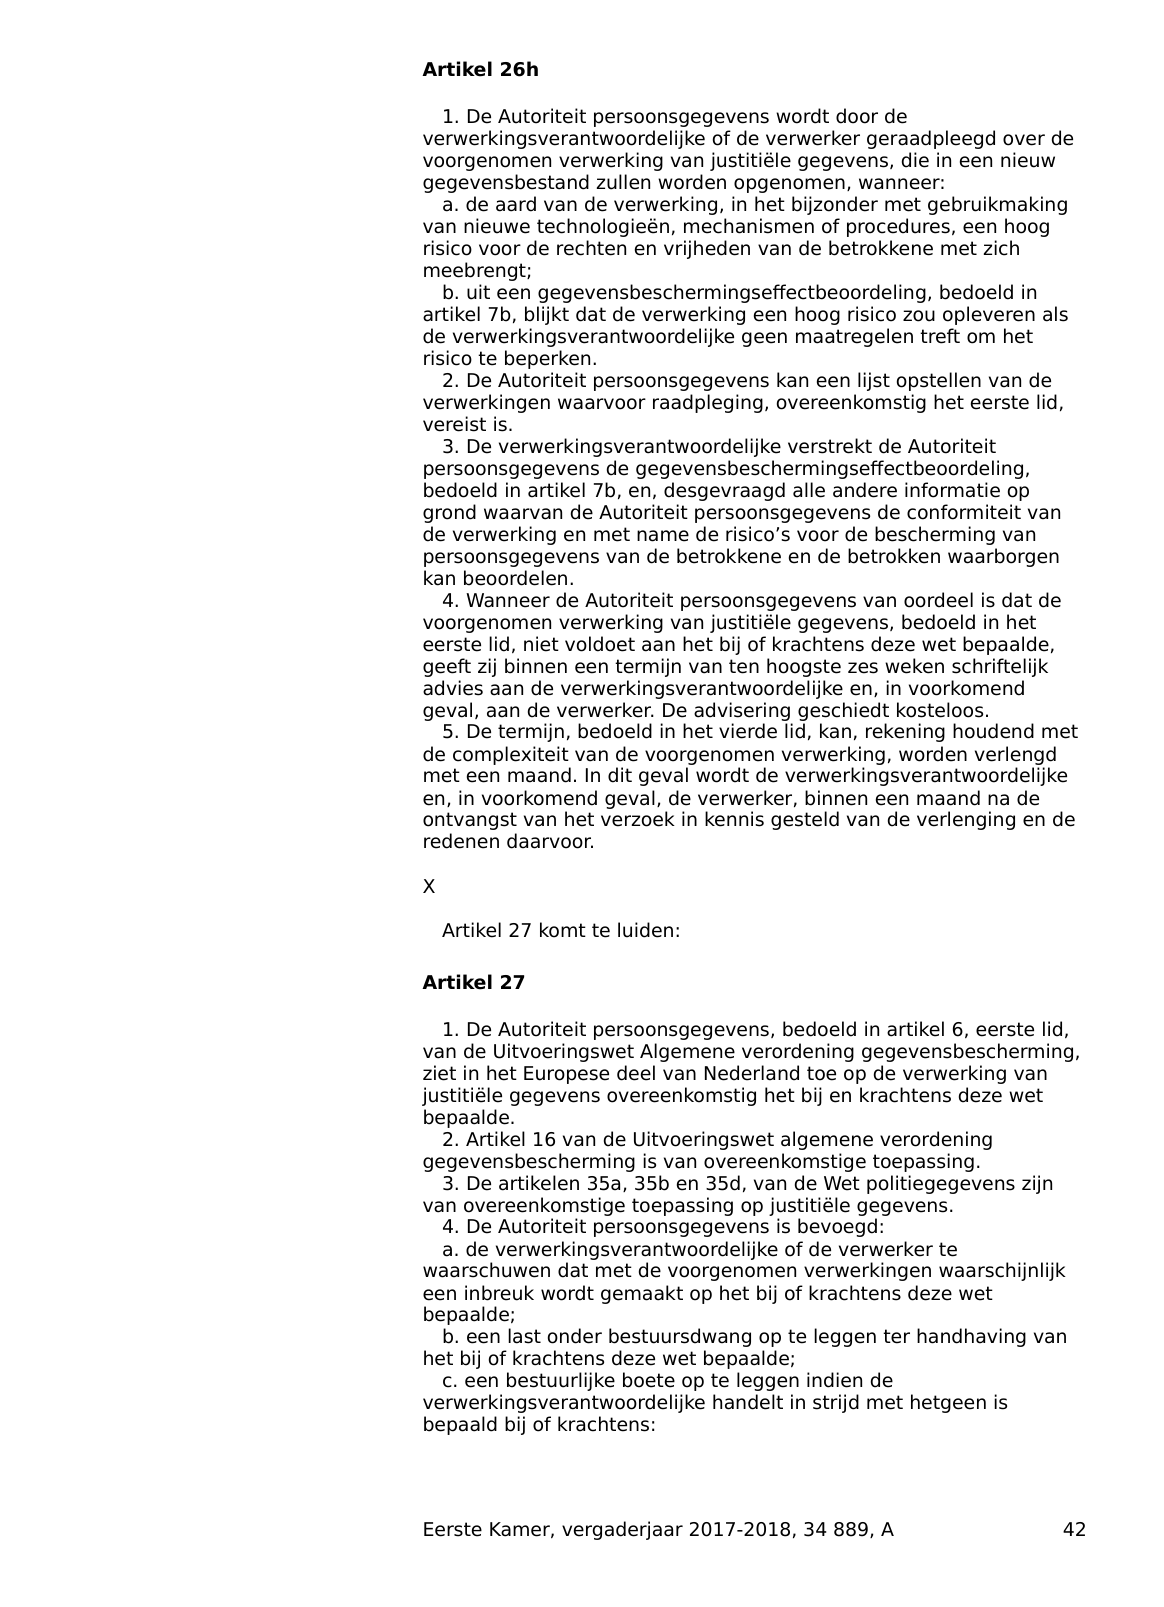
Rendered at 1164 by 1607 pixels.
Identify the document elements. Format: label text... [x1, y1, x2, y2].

text 4. De Autoriteit persoonsgegevens is bevoegd: [422, 1216, 1087, 1238]
text c. een bestuurlijke boete op te leggen indien de verwerkingsverantwoordelijke handelt in strijd met hetgeen is bepaald bij of krachtens: [422, 1370, 1087, 1436]
text X [422, 876, 1087, 897]
text 3. De artikelen 35a, 35b en 35d, van de Wet politiegegevens zijn van overeenkomstige toepassing op justitiële gegevens. [422, 1172, 1087, 1216]
subtitle Artikel 26h [422, 59, 1087, 81]
text a. de aard van de verwerking, in het bijzonder met gebruikmaking van nieuwe technologieën, mechanismen of procedures, een hoog risico voor de rechten en vrijheden van de betrokkene met zich meebrengt; [422, 194, 1087, 282]
text 2. Artikel 16 van de Uitvoeringswet algemene verordening gegevensbescherming is van overeenkomstige toepassing. [422, 1128, 1087, 1172]
text Artikel 27 komt te luiden: [422, 920, 1087, 942]
text 1. De Autoriteit persoonsgegevens, bedoeld in artikel 6, eerste lid, van de Uitvoeringswet Algemene verordening gegevensbescherming, ziet in het Europese deel van Nederland toe op de verwerking van justitiële gegevens overeenkomstig het bij en krachtens deze wet bepaalde. [422, 1019, 1087, 1128]
text b. uit een gegevensbeschermingseffectbeoordeling, bedoeld in artikel 7b, blijkt dat de verwerking een hoog risico zou opleveren als de verwerkingsverantwoordelijke geen maatregelen treft om het risico te beperken. [422, 282, 1087, 370]
text 1. De Autoriteit persoonsgegevens wordt door de verwerkingsverantwoordelijke of de verwerker geraadpleegd over de voorgenomen verwerking van justitiële gegevens, die in een nieuw gegevensbestand zullen worden opgenomen, wanneer: [422, 106, 1087, 194]
subtitle Artikel 27 [422, 972, 1087, 994]
text 5. De termijn, bedoeld in het vierde lid, kan, rekening houdend met de complexiteit van de voorgenomen verwerking, worden verlengd met een maand. In dit geval wordt de verwerkingsverantwoordelijke en, in voorkomend geval, de verwerker, binnen een maand na de ontvangst van het verzoek in kennis gesteld van de verlenging en de redenen daarvoor. [422, 721, 1087, 853]
text 3. De verwerkingsverantwoordelijke verstrekt de Autoriteit persoonsgegevens de gegevensbeschermingseffectbeoordeling, bedoeld in artikel 7b, en, desgevraagd alle andere informatie op grond waarvan de Autoriteit persoonsgegevens de conformiteit van de verwerking en met name de risico’s voor de bescherming van persoonsgegevens van de betrokkene en de betrokken waarborgen kan beoordelen. [422, 436, 1087, 589]
text 4. Wanneer de Autoriteit persoonsgegevens van oordeel is dat de voorgenomen verwerking van justitiële gegevens, bedoeld in het eerste lid, niet voldoet aan het bij of krachtens deze wet bepaalde, geeft zij binnen een termijn van ten hoogste zes weken schriftelijk advies aan de verwerkingsverantwoordelijke en, in voorkomend geval, aan de verwerker. De advisering geschiedt kosteloos. [422, 589, 1087, 721]
text 2. De Autoriteit persoonsgegevens kan een lijst opstellen van de verwerkingen waarvoor raadpleging, overeenkomstig het eerste lid, vereist is. [422, 370, 1087, 436]
text a. de verwerkingsverantwoordelijke of de verwerker te waarschuwen dat met de voorgenomen verwerkingen waarschijnlijk een inbreuk wordt gemaakt op het bij of krachtens deze wet bepaalde; [422, 1238, 1087, 1326]
text b. een last onder bestuursdwang op te leggen ter handhaving van het bij of krachtens deze wet bepaalde; [422, 1326, 1087, 1370]
